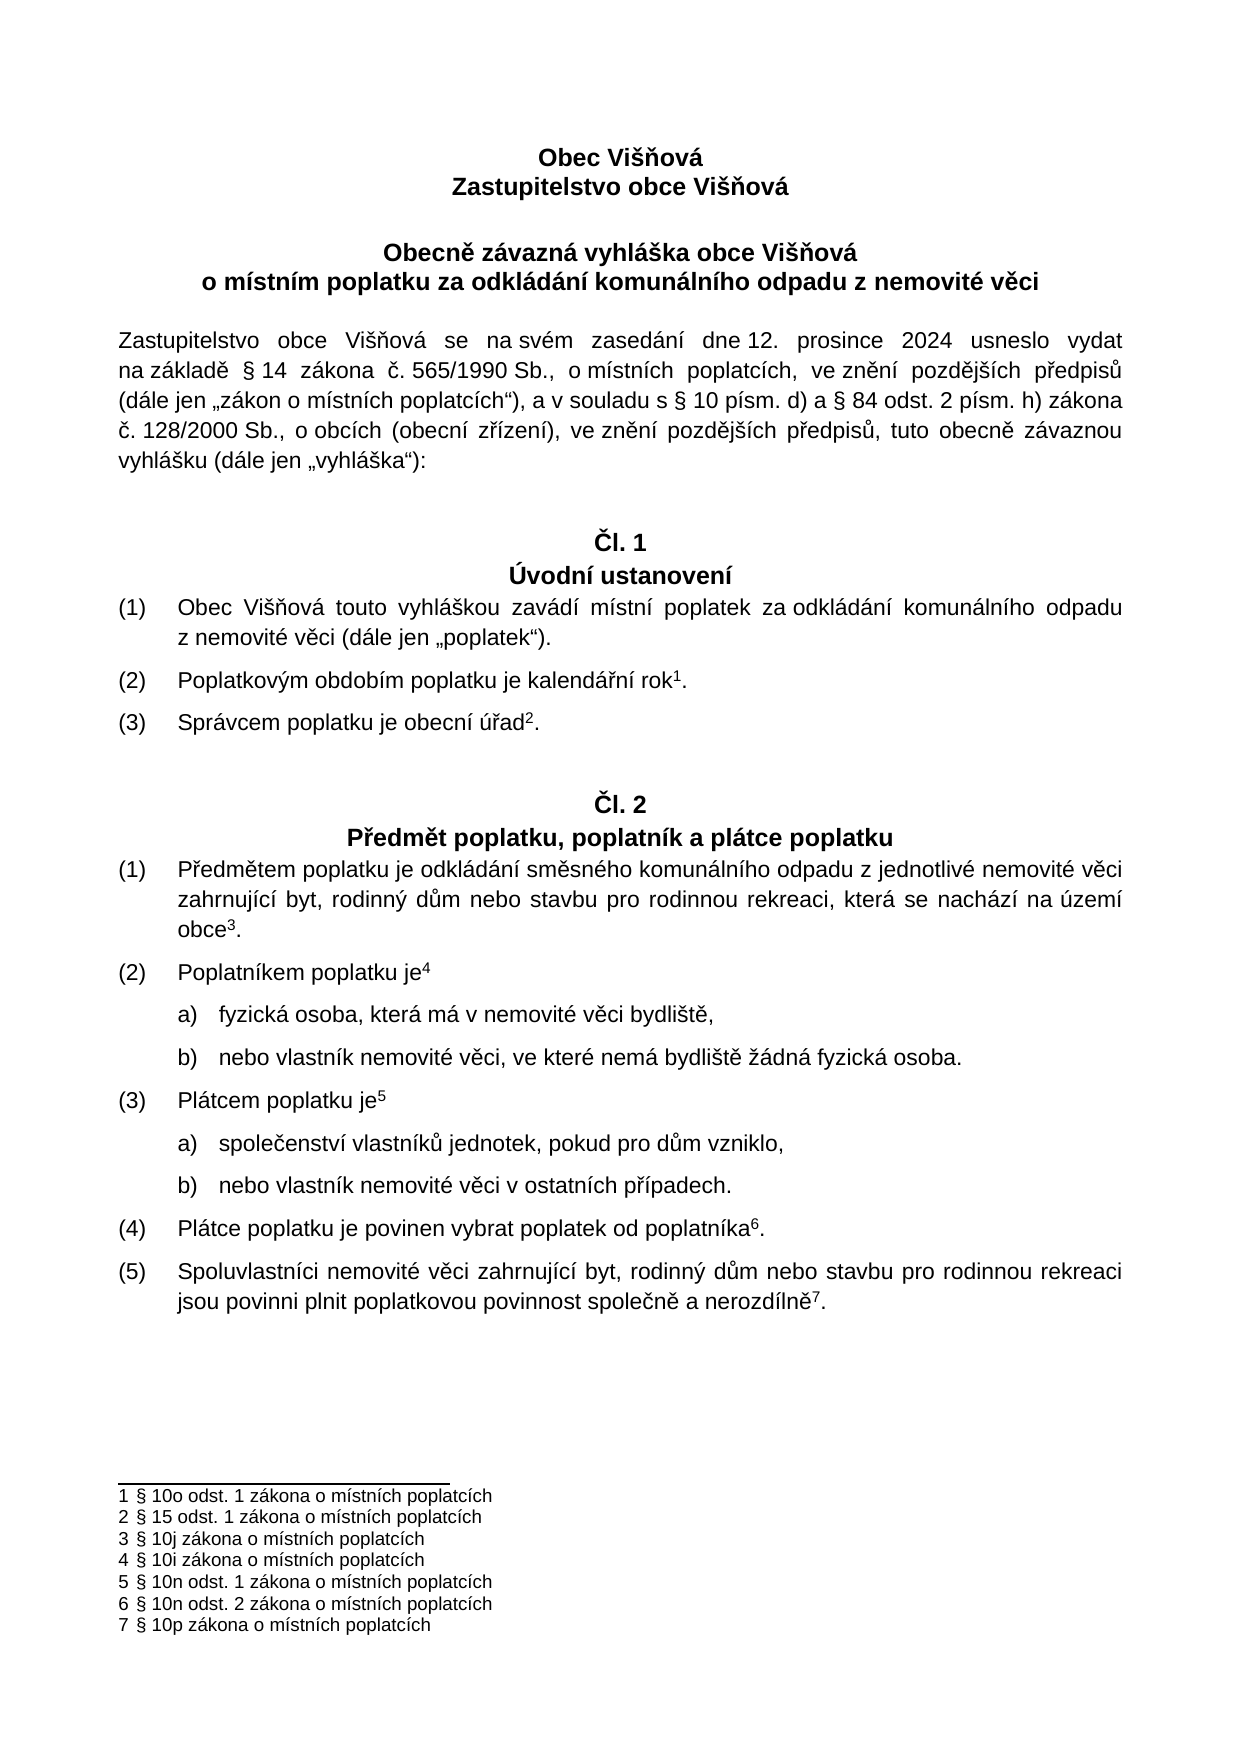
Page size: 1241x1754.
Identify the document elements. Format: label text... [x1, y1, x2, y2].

list Správcem poplatku je obecní úřad. [118, 709, 1122, 736]
list Plátcem poplatku je [118, 1087, 1122, 1113]
list § 10n odst. 2 zákona o místních poplatcích [118, 1592, 1122, 1614]
text Zastupitelstvo obce Višňová se na svém zasedání dne 12. prosince 2024 usneslo vydat na základě § 14 zákona č. 565/1990 Sb., o místních poplatcích, ve znění pozdějších předpisů (dále jen „zákon o místních poplatcích“), a v souladu s § 10 písm. d) a § 84 odst. 2 písm. h) zákona č. 128/2000 Sb., o obcích (obecní zřízení), ve znění pozdějších předpisů, tuto obecně závaznou vyhlášku (dále jen „vyhláška“): [118, 327, 1122, 474]
list § 15 odst. 1 zákona o místních poplatcích [118, 1506, 1122, 1528]
list § 10i zákona o místních poplatcích [118, 1549, 1122, 1571]
list § 10j zákona o místních poplatcích [118, 1528, 1122, 1549]
list nebo vlastník nemovité věci v ostatních případech. [177, 1172, 1122, 1199]
subtitle Obecně závazná vyhláška obce Višňová o místním poplatku za odkládání komunálního odpadu z nemovité věci [118, 238, 1122, 295]
subtitle Čl. 2 Předmět poplatku, poplatník a plátce poplatku [118, 789, 1122, 851]
list fyzická osoba, která má v nemovité věci bydliště, [177, 1001, 1122, 1028]
list Poplatkovým obdobím poplatku je kalendářní rok. [118, 667, 1122, 693]
text Obec Višňová Zastupitelstvo obce Višňová [118, 143, 1122, 201]
list § 10n odst. 1 zákona o místních poplatcích [118, 1571, 1122, 1592]
list Spoluvlastníci nemovité věci zahrnující byt, rodinný dům nebo stavbu pro rodinnou rekreaci jsou povinni plnit poplatkovou povinnost společně a nerozdílně. [118, 1258, 1122, 1314]
list Plátce poplatku je povinen vybrat poplatek od poplatníka. [118, 1215, 1122, 1241]
subtitle Čl. 1 Úvodní ustanovení [118, 528, 1122, 589]
list společenství vlastníků jednotek, pokud pro dům vzniklo, [177, 1129, 1122, 1156]
list Poplatníkem poplatku je [118, 959, 1122, 985]
list Obec Višňová touto vyhláškou zavádí místní poplatek za odkládání komunálního odpadu z nemovité věci (dále jen „poplatek“). [118, 594, 1122, 650]
list § 10p zákona o místních poplatcích [118, 1614, 1122, 1635]
list nebo vlastník nemovité věci, ve které nemá bydliště žádná fyzická osoba. [177, 1044, 1122, 1071]
list Předmětem poplatku je odkládání směsného komunálního odpadu z jednotlivé nemovité věci zahrnující byt, rodinný dům nebo stavbu pro rodinnou rekreaci, která se nachází na území obce. [118, 856, 1122, 942]
list § 10o odst. 1 zákona o místních poplatcích [118, 1484, 1122, 1506]
